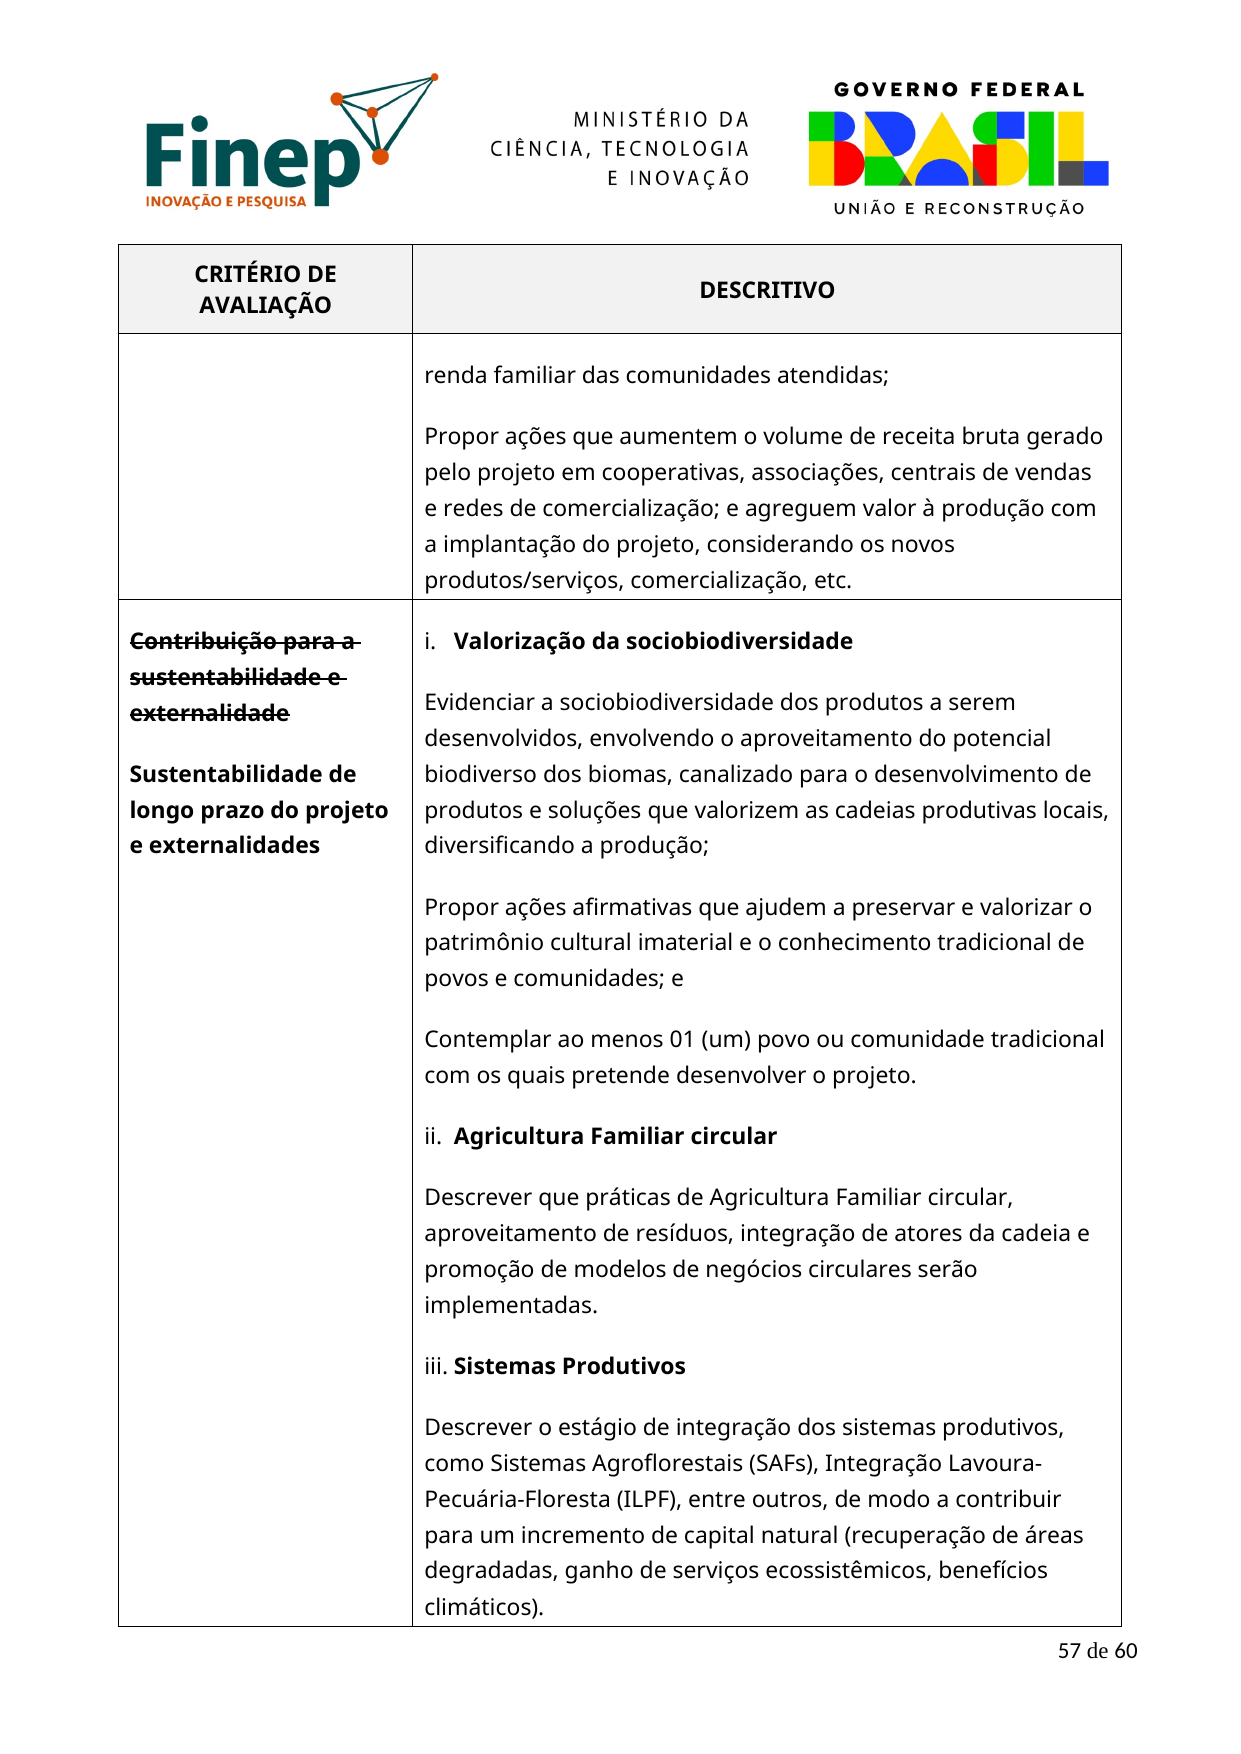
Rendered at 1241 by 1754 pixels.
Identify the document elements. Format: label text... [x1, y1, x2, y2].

table_cell Contribuição para a sustentabilidade e externalidade Sustentabilidade de longo prazo do projeto e externalidades [119, 600, 412, 1626]
table_header DESCRITIVO [413, 245, 1121, 333]
table_cell renda familiar das comunidades atendidas; Propor ações que aumentem o volume de receita bruta gerado pelo projeto em cooperativas, associações, centrais de vendas e redes de comercialização; e agreguem valor à produção com a implantação do projeto, considerando os novos produtos/serviços, comercialização, etc. [413, 334, 1121, 599]
table_cell i. Valorização da sociobiodiversidade Evidenciar a sociobiodiversidade dos produtos a serem desenvolvidos, envolvendo o aproveitamento do potencial biodiverso dos biomas, canalizado para o desenvolvimento de produtos e soluções que valorizem as cadeias produtivas locais, diversificando a produção; Propor ações afirmativas que ajudem a preservar e valorizar o patrimônio cultural imaterial e o conhecimento tradicional de povos e comunidades; e Contemplar ao menos 01 (um) povo ou comunidade tradicional com os quais pretende desenvolver o projeto. ii. Agricultura Familiar circular Descrever que práticas de Agricultura Familiar circular, aproveitamento de resíduos, integração de atores da cadeia e promoção de modelos de negócios circulares serão implementadas. iii. Sistemas Produtivos Descrever o estágio de integração dos sistemas produtivos, como Sistemas Agroflorestais (SAFs), Integração Lavoura-Pecuária-Floresta (ILPF), entre outros, de modo a contribuir para um incremento de capital natural (recuperação de áreas degradadas, ganho de serviços ecossistêmicos, benefícios climáticos). [413, 600, 1121, 1626]
table_header CRITÉRIO DE AVALIAÇÃO [119, 245, 412, 333]
table_cell [119, 334, 412, 599]
